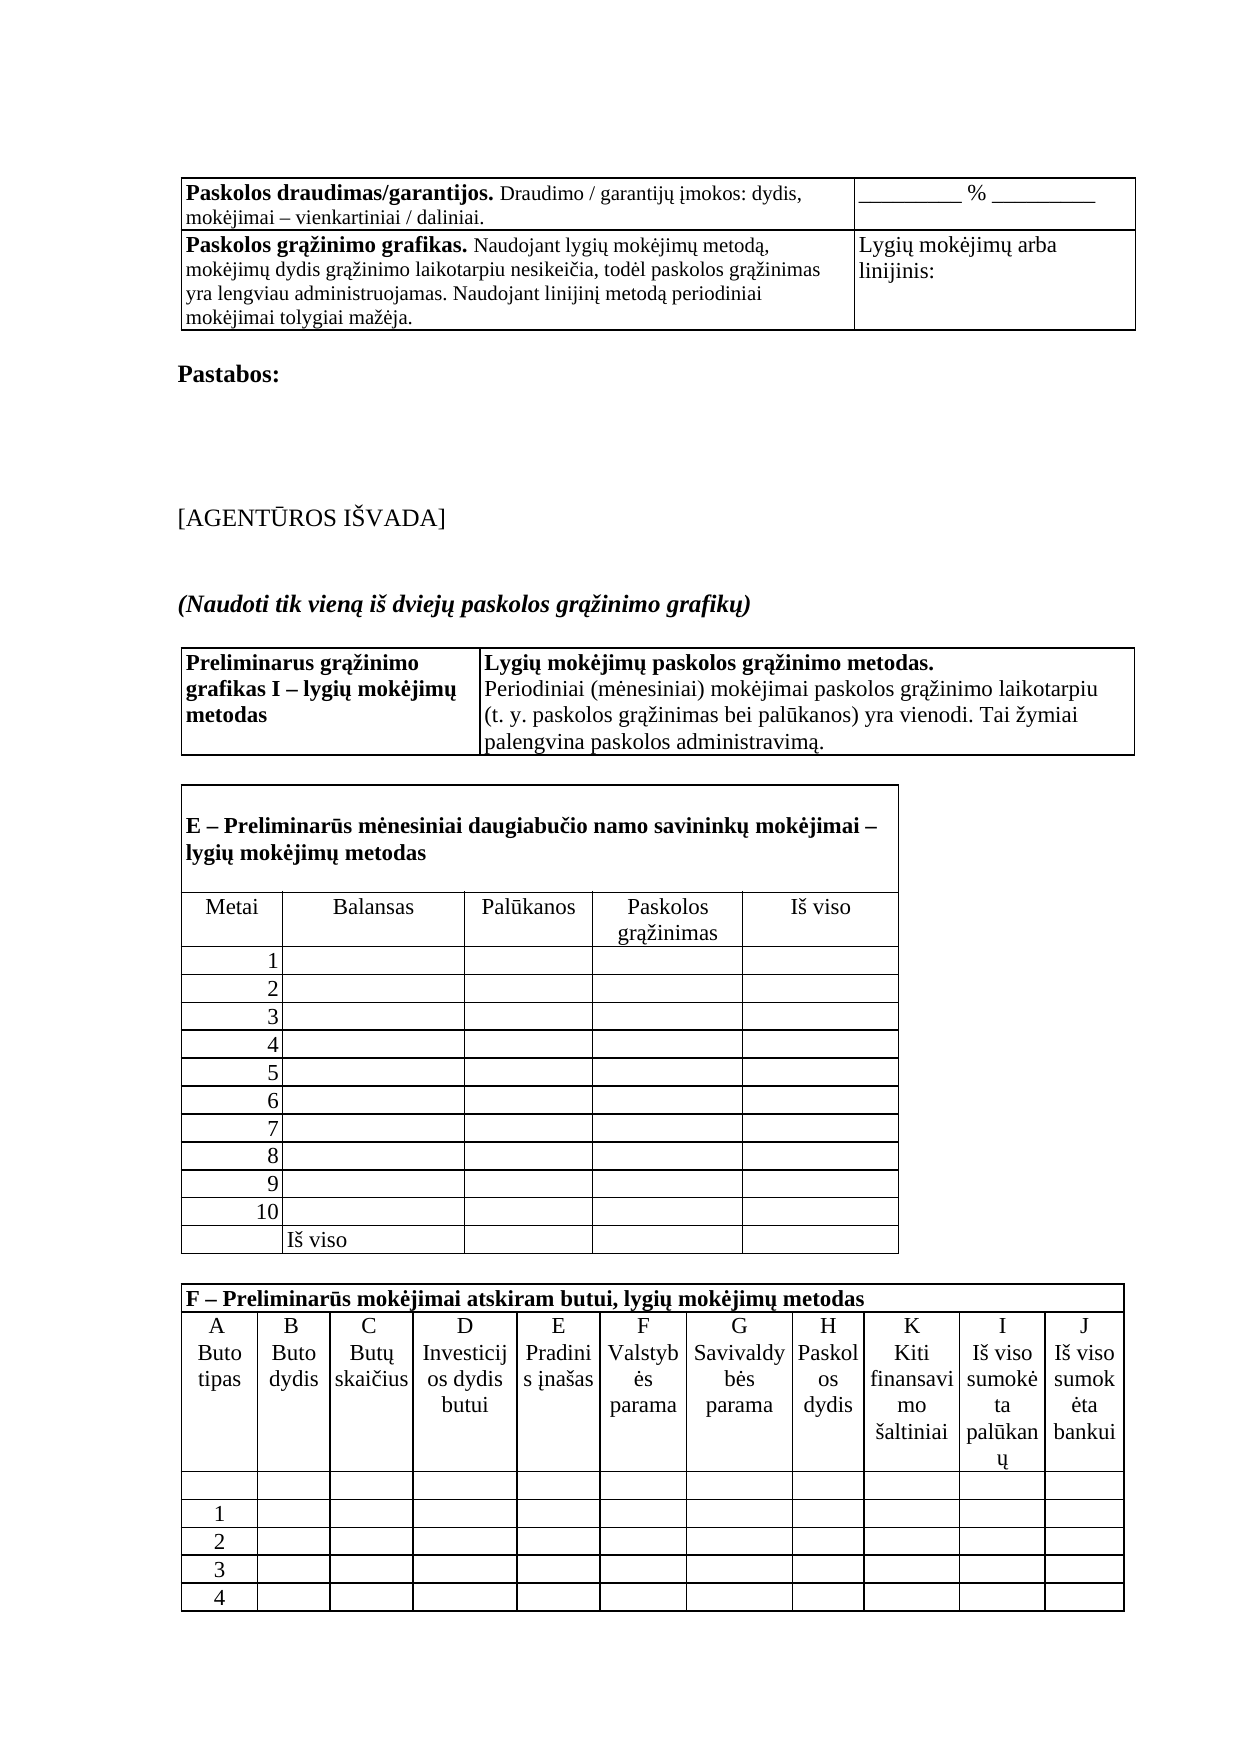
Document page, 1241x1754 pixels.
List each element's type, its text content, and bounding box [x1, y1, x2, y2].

table_cell 1 [182, 947, 282, 973]
table_cell [743, 1226, 898, 1253]
table_cell [283, 1115, 464, 1141]
table_cell 6 [182, 1087, 282, 1113]
table_cell [593, 947, 742, 973]
table_cell [865, 1556, 959, 1582]
table_cell [1046, 1584, 1123, 1610]
table_cell [960, 1500, 1044, 1526]
table_cell [593, 1059, 742, 1085]
table_cell 3 [182, 1003, 282, 1029]
table_cell [601, 1584, 686, 1610]
table_cell [414, 1556, 516, 1582]
table_cell [331, 1528, 412, 1554]
table_cell Savivaldybės parama [687, 1339, 792, 1471]
table_cell Lygių mokėjimų arba linijinis: [855, 231, 1135, 329]
table_cell Paskolos draudimas/garantijos. Draudimo / garantijų įmokos: dydis, mokėjimai – vienkartiniai / daliniai. [182, 179, 854, 229]
table_cell [593, 975, 742, 1001]
table_cell [593, 1087, 742, 1113]
table_cell [283, 947, 464, 973]
table_cell Paskolos dydis [793, 1339, 863, 1471]
table_cell [518, 1528, 599, 1554]
table_cell [1046, 1528, 1123, 1554]
table_cell [414, 1472, 516, 1498]
table_cell [960, 1584, 1044, 1610]
table_cell 4 [182, 1584, 257, 1610]
table_cell [593, 1198, 742, 1225]
table_cell [465, 1059, 592, 1085]
table_cell F [601, 1313, 686, 1339]
table_cell Iš viso sumokėta bankui [1046, 1339, 1123, 1471]
table_cell [283, 1059, 464, 1085]
table_cell Iš viso [743, 893, 898, 946]
table_header Lygių mokėjimų paskolos grąžinimo metodas. Periodiniai (mėnesiniai) mokėjimai paskolos grąžinimo laikotarpiu (t. y. paskolos grąžinimas bei palūkanos) yra vienodi. Tai žymiai palengvina paskolos administravimą. [481, 649, 1134, 754]
table_cell [518, 1472, 599, 1498]
table_cell [960, 1556, 1044, 1582]
table_cell [331, 1584, 412, 1610]
table_cell [743, 1198, 898, 1225]
table_cell [593, 1031, 742, 1057]
table_cell [518, 1500, 599, 1526]
table_cell [743, 1171, 898, 1197]
table_cell [687, 1584, 792, 1610]
table_header F – Preliminarūs mokėjimai atskiram butui, lygių mokėjimų metodas [182, 1285, 1123, 1311]
table_cell [865, 1472, 959, 1498]
table_cell I [960, 1313, 1044, 1339]
table_cell [865, 1584, 959, 1610]
table_cell [960, 1528, 1044, 1554]
table_cell [331, 1472, 412, 1498]
table_cell [793, 1584, 863, 1610]
table_cell [601, 1500, 686, 1526]
table_cell [465, 947, 592, 973]
table_cell [743, 975, 898, 1001]
table_cell [687, 1556, 792, 1582]
table_cell [465, 1031, 592, 1057]
table_cell [593, 1226, 742, 1253]
table_cell [414, 1500, 516, 1526]
table_cell Investicijos dydis butui [414, 1339, 516, 1471]
table_cell C [331, 1313, 412, 1339]
table_cell [793, 1528, 863, 1554]
table_cell [793, 1500, 863, 1526]
table_cell [465, 1143, 592, 1169]
table_cell 4 [182, 1031, 282, 1057]
table_cell [283, 1198, 464, 1225]
table_cell J [1046, 1313, 1123, 1339]
table_cell [601, 1556, 686, 1582]
table_cell Buto tipas [182, 1339, 257, 1471]
table_cell [414, 1584, 516, 1610]
table_cell [601, 1472, 686, 1498]
table_cell [743, 1087, 898, 1113]
table_cell [743, 1115, 898, 1141]
table_cell [258, 1556, 329, 1582]
table_cell 5 [182, 1059, 282, 1085]
table_cell [283, 1171, 464, 1197]
table_cell [743, 947, 898, 973]
table_cell Balansas [283, 893, 464, 946]
table_cell [182, 1226, 282, 1253]
table_cell Buto dydis [258, 1339, 329, 1471]
table_header E – Preliminarūs mėnesiniai daugiabučio namo savininkų mokėjimai – lygių mokėjimų metodas [182, 786, 898, 891]
table_cell [743, 1143, 898, 1169]
table_cell 3 [182, 1556, 257, 1582]
table_cell [793, 1472, 863, 1498]
table_cell [465, 1198, 592, 1225]
table_cell G [687, 1313, 792, 1339]
table_cell [960, 1472, 1044, 1498]
table_cell 7 [182, 1115, 282, 1141]
table_cell [687, 1472, 792, 1498]
table_cell [1046, 1472, 1123, 1498]
table_cell [283, 1031, 464, 1057]
table_cell [518, 1556, 599, 1582]
table_cell H [793, 1313, 863, 1339]
table_cell [258, 1500, 329, 1526]
table_cell [593, 1171, 742, 1197]
table_cell [283, 1003, 464, 1029]
table_cell [743, 1031, 898, 1057]
table_cell [283, 975, 464, 1001]
text [AGENTŪROS IŠVADA] [177, 503, 1181, 532]
text Pastabos: [177, 359, 1181, 388]
table_cell [465, 975, 592, 1001]
table_cell Palūkanos [465, 893, 592, 946]
table_cell 8 [182, 1143, 282, 1169]
table_cell [283, 1143, 464, 1169]
table_cell [283, 1087, 464, 1113]
table_cell [258, 1584, 329, 1610]
table_cell [601, 1528, 686, 1554]
table_cell Iš viso [283, 1226, 464, 1253]
table_cell [518, 1584, 599, 1610]
table_cell [465, 1003, 592, 1029]
table_cell 2 [182, 975, 282, 1001]
table_cell [593, 1115, 742, 1141]
table_cell [687, 1500, 792, 1526]
table_cell [793, 1556, 863, 1582]
table_cell Pradinis įnašas [518, 1339, 599, 1471]
table_cell [1046, 1500, 1123, 1526]
table_cell Iš viso sumokėta palūkanų [960, 1339, 1044, 1471]
table_cell Kiti finansavimo šaltiniai [865, 1339, 959, 1471]
table_cell [258, 1472, 329, 1498]
table_cell [593, 1143, 742, 1169]
table_cell [258, 1528, 329, 1554]
table_cell E [518, 1313, 599, 1339]
table_cell [865, 1500, 959, 1526]
table_cell [465, 1115, 592, 1141]
table_cell D [414, 1313, 516, 1339]
table_cell Paskolos grąžinimo grafikas. Naudojant lygių mokėjimų metodą, mokėjimų dydis grąžinimo laikotarpiu nesikeičia, todėl paskolos grąžinimas yra lengviau administruojamas. Naudojant linijinį metodą periodiniai mokėjimai tolygiai mažėja. [182, 231, 854, 329]
table_cell [331, 1500, 412, 1526]
table_cell _________ % _________ [855, 179, 1135, 229]
table_cell [593, 1003, 742, 1029]
table_cell [1046, 1556, 1123, 1582]
table_cell A [182, 1313, 257, 1339]
table_cell 9 [182, 1171, 282, 1197]
table_cell Paskolos grąžinimas [593, 893, 742, 946]
table_cell [465, 1226, 592, 1253]
table_cell Butų skaičius [331, 1339, 412, 1471]
table_cell 2 [182, 1528, 257, 1554]
table_cell [182, 1472, 257, 1498]
text (Naudoti tik vieną iš dviejų paskolos grąžinimo grafikų) [177, 589, 1181, 618]
table_cell Valstybės parama [601, 1339, 686, 1471]
table_header Preliminarus grąžinimo grafikas I – lygių mokėjimų metodas [182, 649, 479, 754]
table_cell [687, 1528, 792, 1554]
table_cell 10 [182, 1198, 282, 1225]
table_cell [465, 1171, 592, 1197]
table_cell 1 [182, 1500, 257, 1526]
table_cell B [258, 1313, 329, 1339]
table_cell K [865, 1313, 959, 1339]
table_cell Metai [182, 893, 282, 946]
table_cell [331, 1556, 412, 1582]
table_cell [743, 1059, 898, 1085]
table_cell [414, 1528, 516, 1554]
table_cell [465, 1087, 592, 1113]
table_cell [865, 1528, 959, 1554]
table_cell [743, 1003, 898, 1029]
